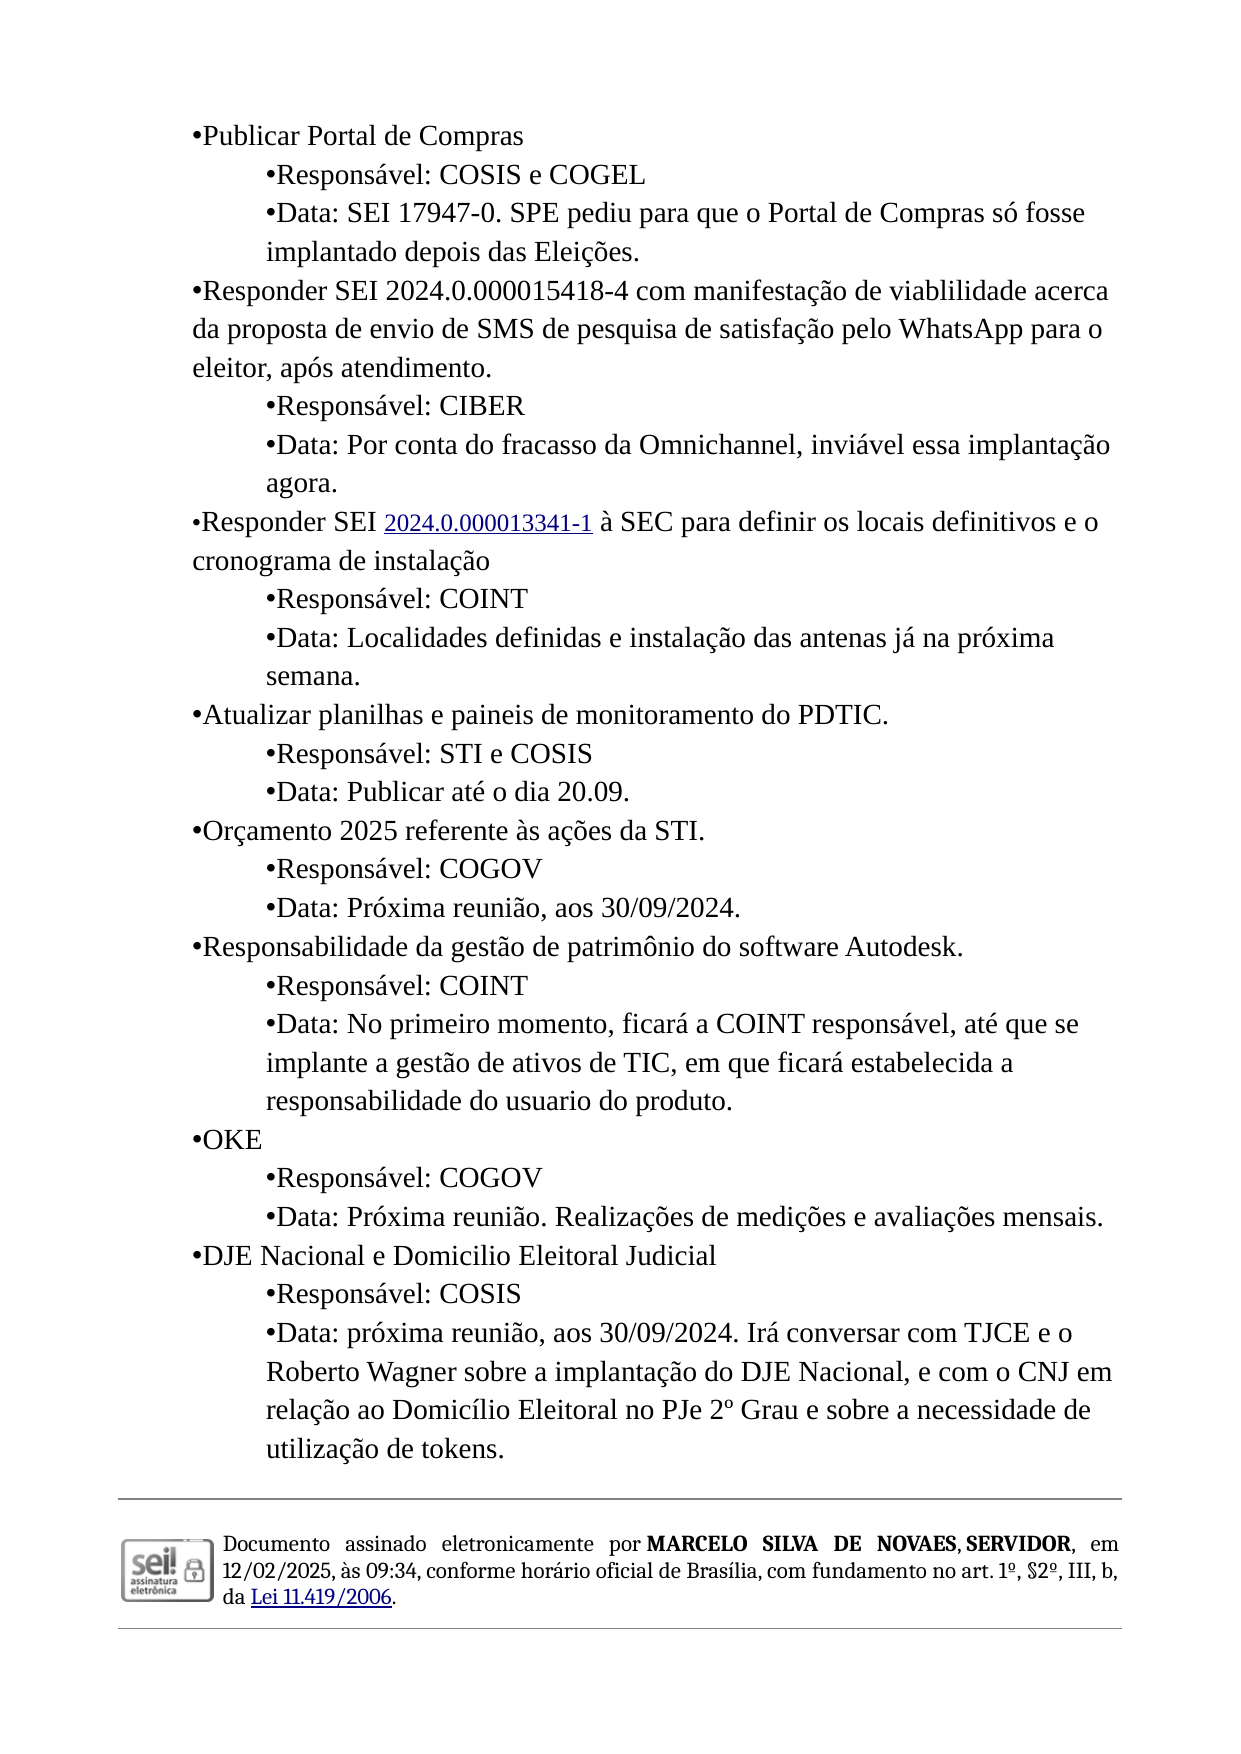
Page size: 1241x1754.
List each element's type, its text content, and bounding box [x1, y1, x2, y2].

list Responsável: COINT [118, 968, 1122, 1001]
list Responder SEI 2024.0.000015418-4 com manifestação de viablilidade acerca da proposta de envio de SMS de pesquisa de satisfação pelo WhatsApp para o eleitor, após atendimento. [118, 273, 1122, 383]
list Responsável: COSIS e COGEL [118, 157, 1122, 190]
list Data: Publicar até o dia 20.09. [118, 774, 1122, 808]
list Data: Por conta do fracasso da Omnichannel, inviável essa implantação agora. [118, 427, 1122, 499]
picture [121, 1539, 214, 1602]
list Responsável: COSIS [118, 1277, 1122, 1310]
list Data: SEI 17947-0. SPE pediu para que o Portal de Compras só fosse implantado depois das Eleições. [118, 195, 1122, 268]
list DJE Nacional e Domicilio Eleitoral Judicial [118, 1238, 1122, 1272]
list Responsabilidade da gestão de patrimônio do software Autodesk. [118, 929, 1122, 963]
table_header Documento assinado eletronicamente por MARCELO SILVA DE NOVAES, SERVIDOR, em 12/02/2025, às 09:34, conforme horário oficial de Brasília, com fundamento no art. 1º, §2º, III, b, da Lei 11.419/2006. [220, 1528, 1122, 1613]
list Responsável: COGOV [118, 852, 1122, 885]
list Data: Próxima reunião. Realizações de medições e avaliações mensais. [118, 1199, 1122, 1233]
list OKE [118, 1122, 1122, 1156]
list Data: Localidades definidas e instalação das antenas já na próxima semana. [118, 620, 1122, 692]
list Responsável: COINT [118, 581, 1122, 615]
list Atualizar planilhas e paineis de monitoramento do PDTIC. [118, 697, 1122, 731]
list Publicar Portal de Compras [118, 118, 1122, 152]
list Data: Próxima reunião, aos 30/09/2024. [118, 890, 1122, 924]
list Responsável: COGOV [118, 1161, 1122, 1194]
list Data: No primeiro momento, ficará a COINT responsável, até que se implante a gestão de ativos de TIC, em que ficará estabelecida a responsabilidade do usuario do produto. [118, 1006, 1122, 1117]
list Orçamento 2025 referente às ações da STI. [118, 813, 1122, 847]
table_header [118, 1528, 220, 1613]
list Data: próxima reunião, aos 30/09/2024. Irá conversar com TJCE e o Roberto Wagner sobre a implantação do DJE Nacional, e com o CNJ em relação ao Domicílio Eleitoral no PJe 2º Grau e sobre a necessidade de utilização de tokens. [118, 1315, 1122, 1464]
list Responsável: CIBER [118, 388, 1122, 422]
list Responsável: STI e COSIS [118, 736, 1122, 769]
list Responder SEI 2024.0.000013341-1 à SEC para definir os locais definitivos e o cronograma de instalação [118, 504, 1122, 576]
